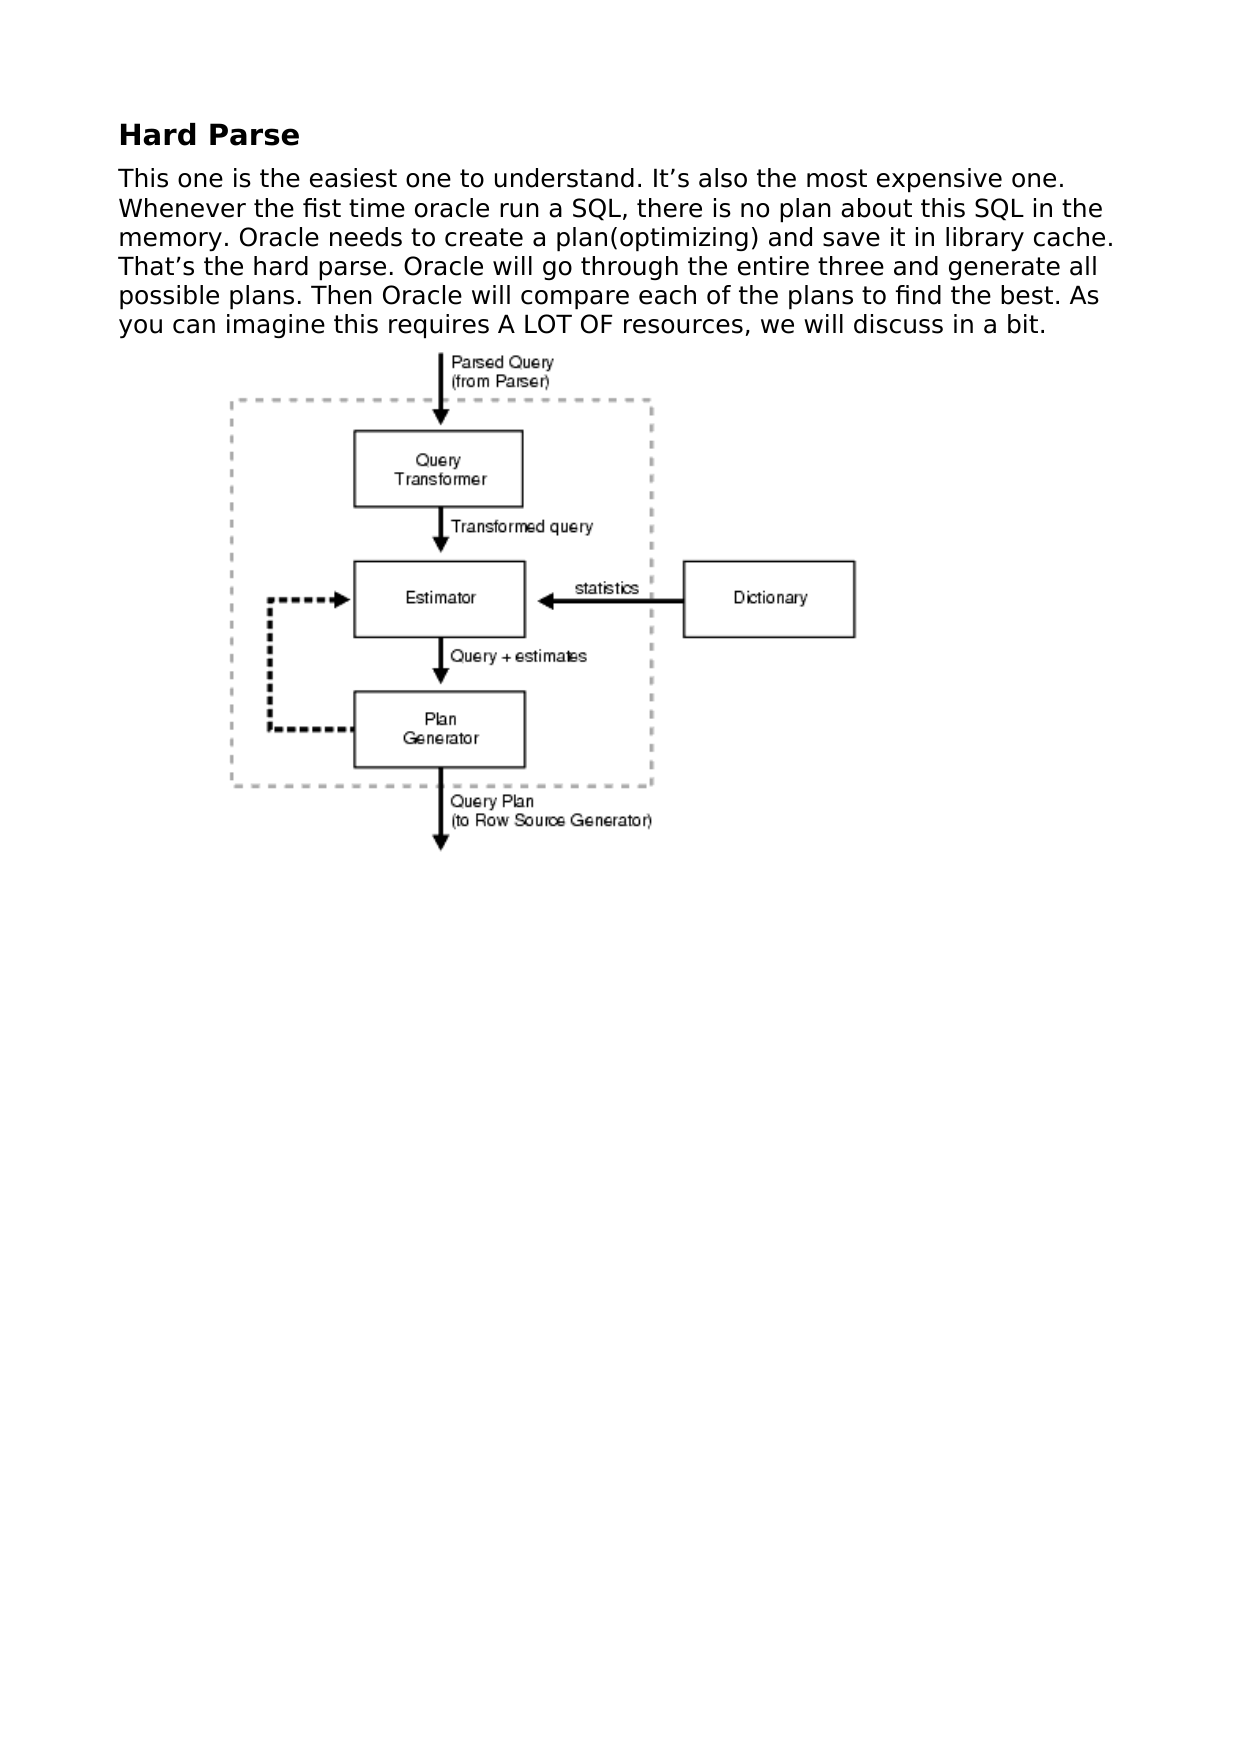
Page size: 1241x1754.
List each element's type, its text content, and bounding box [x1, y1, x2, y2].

text This one is the easiest one to understand. It’s also the most expensive one. Whenever the fist time oracle run a SQL, there is no plan about this SQL in the memory. Oracle needs to create a plan(optimizing) and save it in library cache. That’s the hard parse. Oracle will go through the entire three and generate all possible plans. Then Oracle will compare each of the plans to find the best. As you can imagine this requires A LOT OF resources, we will discuss in a bit. [118, 164, 1122, 339]
subtitle Hard Parse [118, 118, 1122, 152]
picture [229, 352, 1011, 869]
